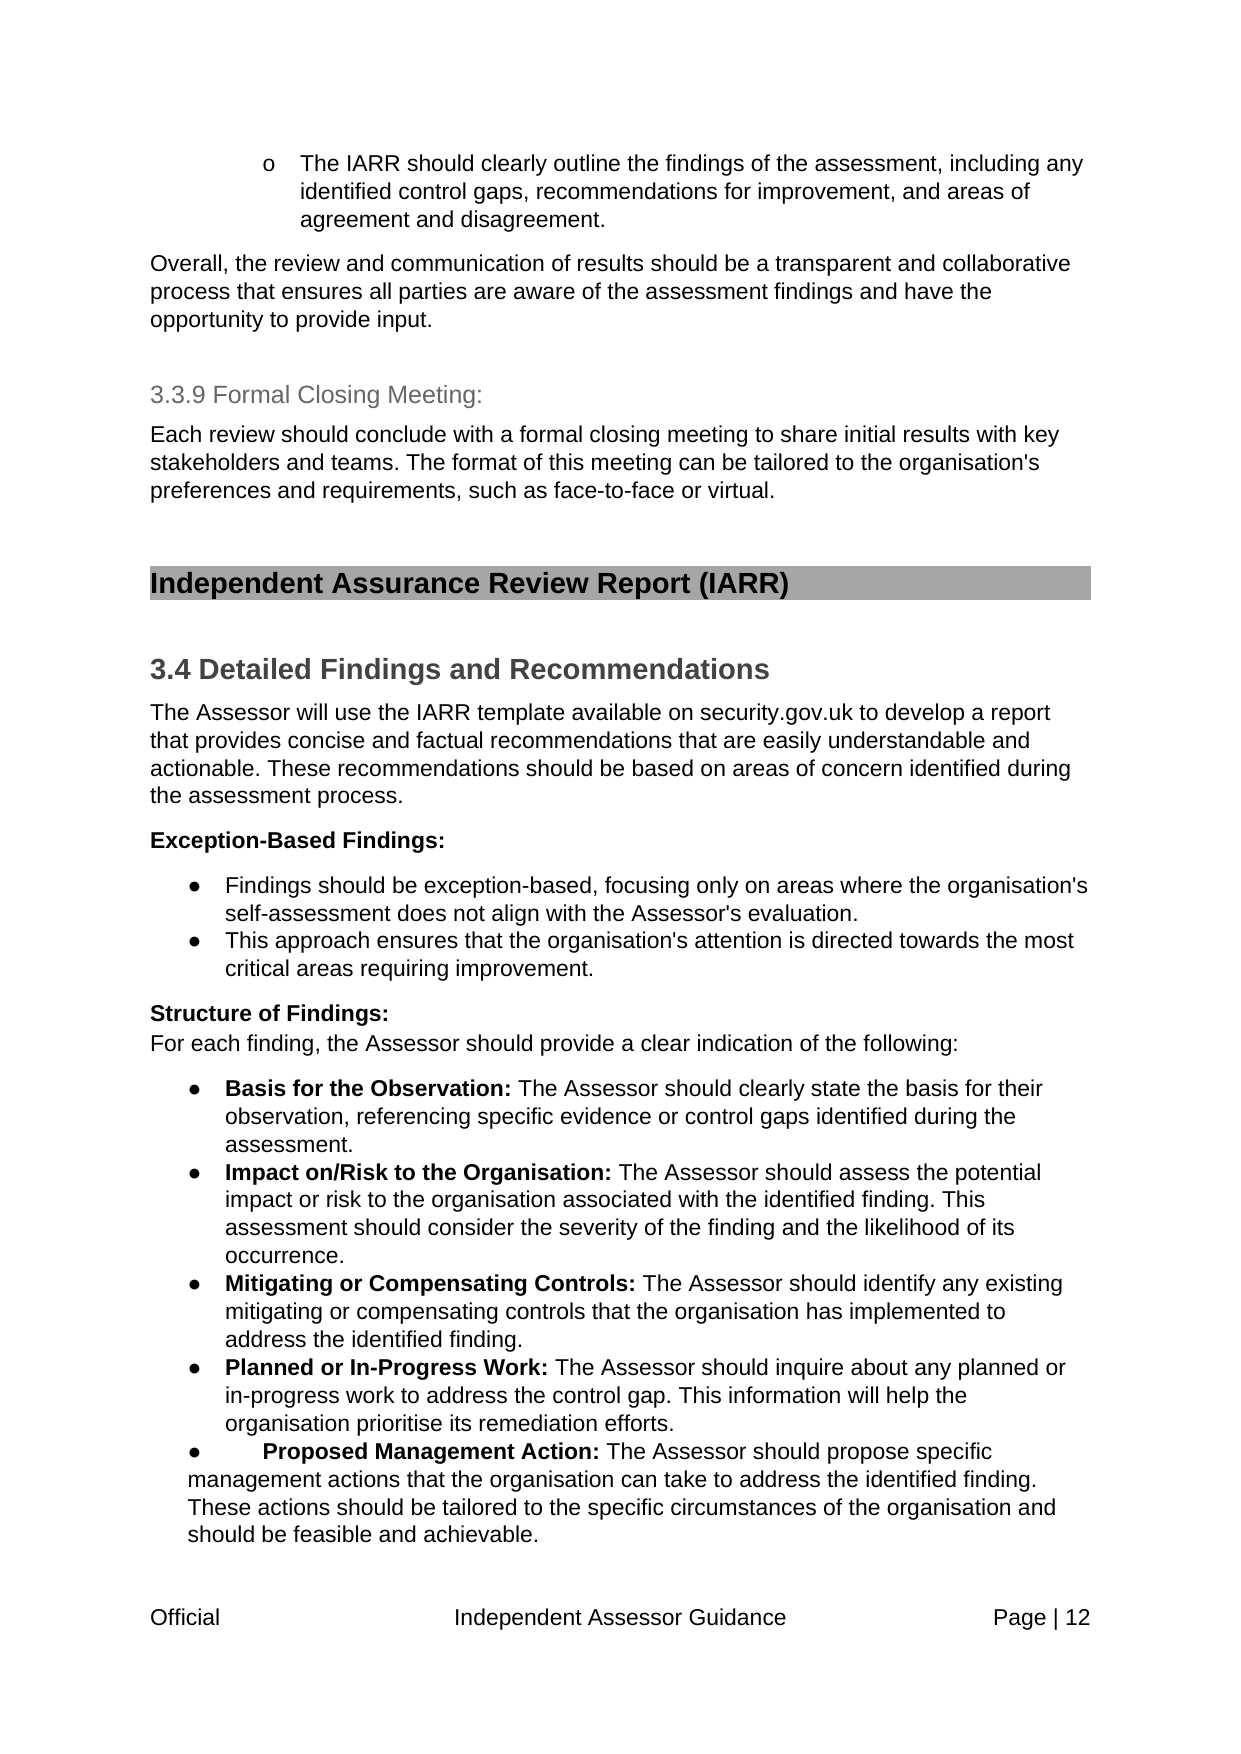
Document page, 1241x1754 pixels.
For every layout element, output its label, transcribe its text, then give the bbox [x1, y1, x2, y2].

list Impact on/Risk to the Organisation: The Assessor should assess the potential impact or risk to the organisation associated with the identified finding. This assessment should consider the severity of the finding and the likelihood of its occurrence. [187, 1158, 1091, 1269]
list Findings should be exception-based, focusing only on areas where the organisation's self-assessment does not align with the Assessor's evaluation. [187, 872, 1091, 926]
text Structure of Findings: [150, 1000, 1091, 1026]
list Mitigating or Compensating Controls: The Assessor should identify any existing mitigating or compensating controls that the organisation has implemented to address the identified finding. [187, 1270, 1091, 1352]
text Overall, the review and communication of results should be a transparent and collaborative process that ensures all parties are aware of the assessment findings and have the opportunity to provide input. [150, 250, 1091, 333]
text Independent Assurance Review Report (IARR) [150, 566, 1091, 600]
list Proposed Management Action: The Assessor should propose specific management actions that the organisation can take to address the identified finding. These actions should be tailored to the specific circumstances of the organisation and should be feasible and achievable. [187, 1438, 1091, 1548]
list Planned or In-Progress Work: The Assessor should inquire about any planned or in-progress work to address the control gap. This information will help the organisation prioritise its remediation efforts. [187, 1354, 1091, 1436]
text Each review should conclude with a formal closing meeting to share initial results with key stakeholders and teams. The format of this meeting can be tailored to the organisation's preferences and requirements, such as face-to-face or virtual. [150, 421, 1091, 503]
list The IARR should clearly outline the findings of the assessment, including any identified control gaps, recommendations for improvement, and areas of agreement and disagreement. [262, 150, 1091, 232]
list This approach ensures that the organisation's attention is directed towards the most critical areas requiring improvement. [187, 927, 1091, 982]
list Basis for the Observation: The Assessor should clearly state the basis for their observation, referencing specific evidence or control gaps identified during the assessment. [187, 1075, 1091, 1157]
subtitle 3.4 Detailed Findings and Recommendations [150, 652, 1091, 685]
subtitle 3.3.9 Formal Closing Meeting: [150, 380, 1091, 409]
text Exception-Based Findings: [150, 827, 1091, 853]
text For each finding, the Assessor should provide a clear indication of the following: [150, 1030, 1091, 1057]
text The Assessor will use the IARR template available on security.gov.uk to develop a report that provides concise and factual recommendations that are easily understandable and actionable. These recommendations should be based on areas of concern identified during the assessment process. [150, 699, 1091, 809]
